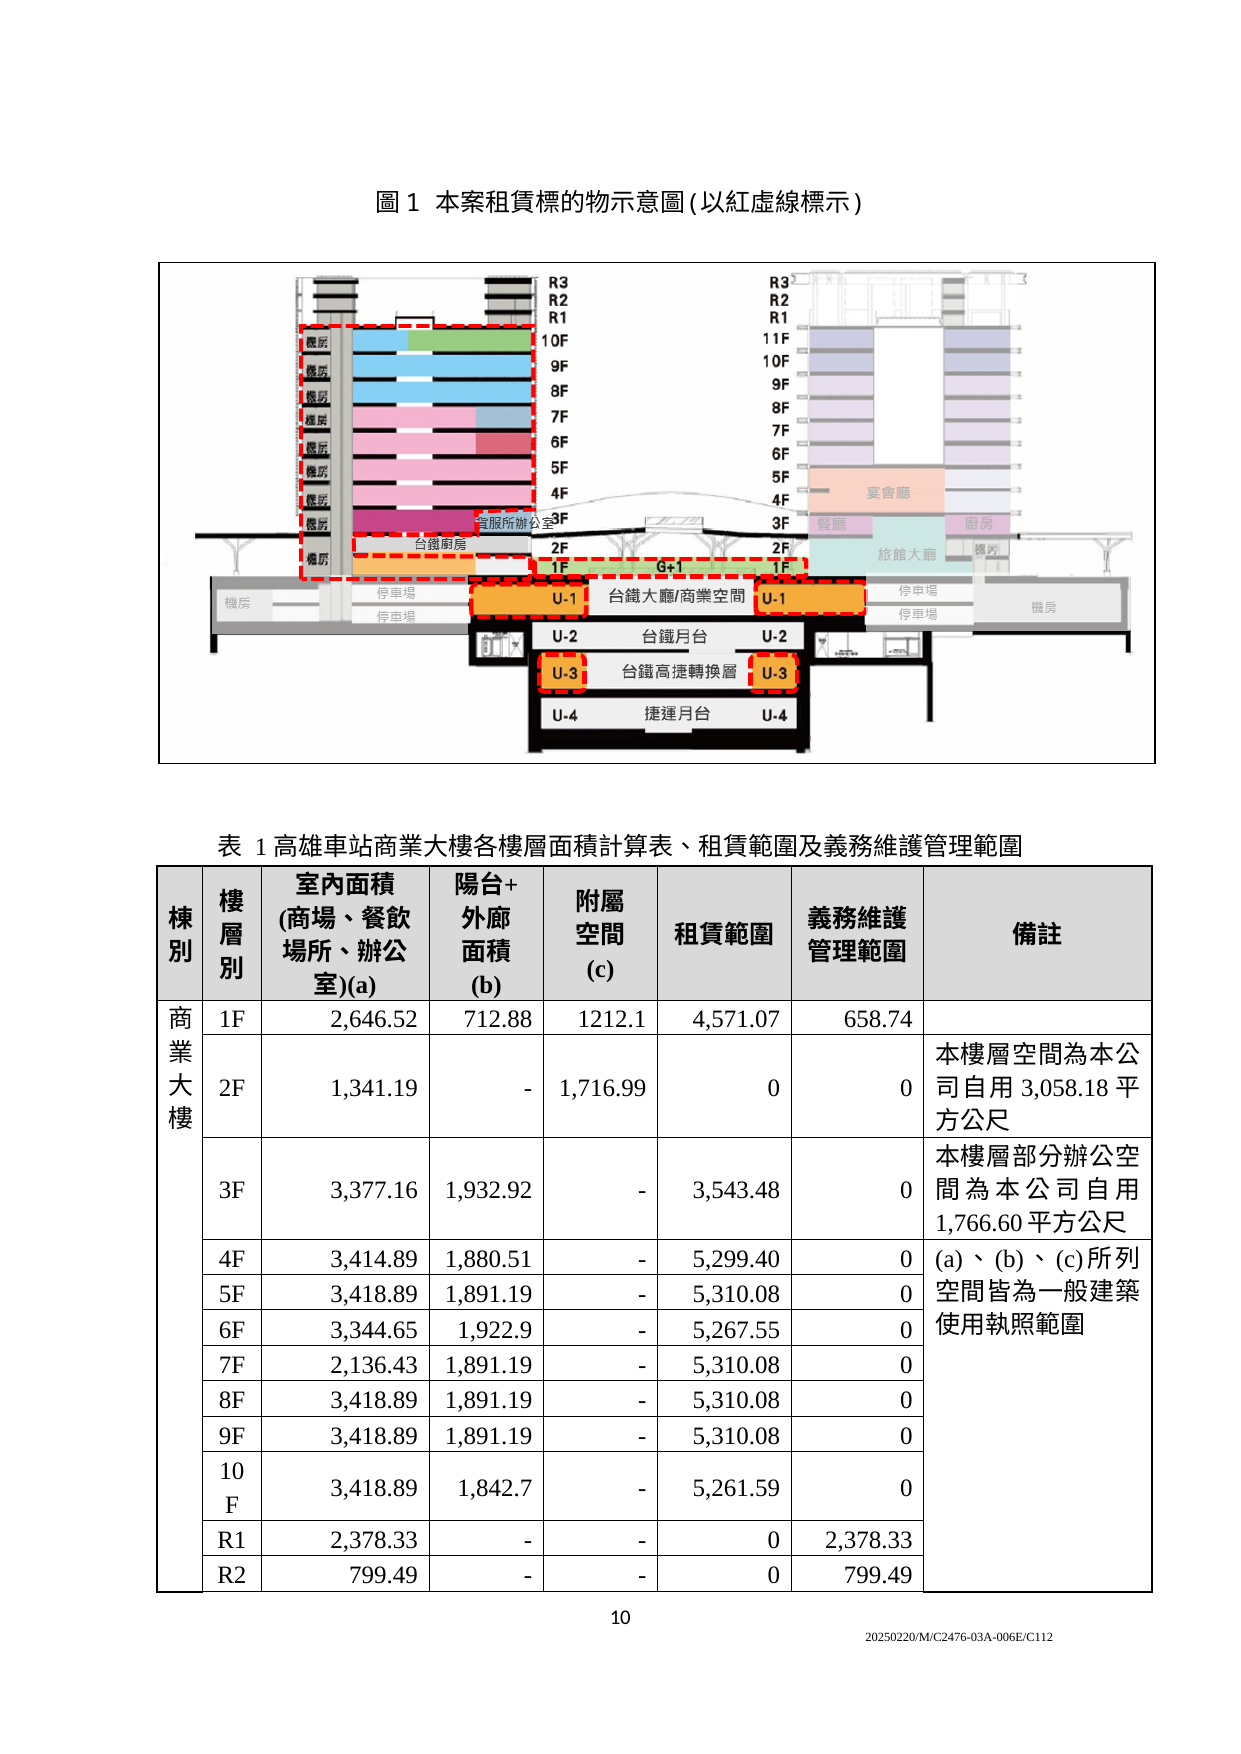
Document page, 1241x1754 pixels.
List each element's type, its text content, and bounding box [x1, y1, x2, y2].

table_cell 7F [203, 1346, 261, 1380]
table_cell 0 [792, 1381, 923, 1416]
table_header 附屬 空間 (c) [544, 867, 657, 1000]
table_cell - [544, 1521, 657, 1555]
table_cell 2F [203, 1035, 261, 1136]
table_cell 4,571.07 [658, 1001, 791, 1034]
table_cell (a)、(b)、(c)所列空間皆為一般建築使用執照範圍 [924, 1240, 1151, 1591]
table_cell 本樓層部分辦公空間為本公司自用1,766.60平方公尺 [924, 1138, 1151, 1238]
table_cell 1,932.92 [430, 1138, 543, 1238]
table_cell - [544, 1240, 657, 1274]
table_cell 1,891.19 [430, 1381, 543, 1416]
table_cell 3,377.16 [262, 1138, 429, 1238]
table_cell 3,344.65 [262, 1310, 429, 1345]
table_cell - [544, 1310, 657, 1345]
table_cell 799.49 [792, 1556, 923, 1591]
text 圖 1 本案租賃標的物示意圖(以紅虛線標示) [187, 159, 1053, 221]
table_cell 5,310.08 [658, 1417, 791, 1451]
table_cell 712.88 [430, 1001, 543, 1034]
table_header 樓層別 [203, 867, 261, 1000]
table_cell R1 [203, 1521, 261, 1555]
table_cell 2,646.52 [262, 1001, 429, 1034]
table_cell 0 [792, 1346, 923, 1380]
table_cell - [430, 1556, 543, 1591]
table_header 備註 [924, 867, 1151, 1000]
table_cell 0 [658, 1035, 791, 1136]
table_cell 2,378.33 [792, 1521, 923, 1555]
table_cell - [544, 1346, 657, 1380]
table_cell - [544, 1417, 657, 1451]
table_cell 1,341.19 [262, 1035, 429, 1136]
table_cell - [430, 1521, 543, 1555]
table_header 義務維護管理範圍 [792, 867, 923, 1000]
table_cell 5,310.08 [658, 1275, 791, 1309]
table_cell 0 [792, 1452, 923, 1520]
table_cell 本樓層空間為本公司自用3,058.18平方公尺 [924, 1035, 1151, 1136]
table_cell 3,418.89 [262, 1417, 429, 1451]
table_cell 0 [792, 1417, 923, 1451]
table_cell 1,891.19 [430, 1346, 543, 1380]
table_cell 5,310.08 [658, 1381, 791, 1416]
table_cell 2,136.43 [262, 1346, 429, 1380]
table_cell [924, 1001, 1151, 1034]
table_cell 1,880.51 [430, 1240, 543, 1274]
table_cell 10F [203, 1452, 261, 1520]
table_cell - [544, 1275, 657, 1309]
table_cell 0 [792, 1138, 923, 1238]
table_cell 5,310.08 [658, 1346, 791, 1380]
table_cell 0 [658, 1521, 791, 1555]
table_cell 3,543.48 [658, 1138, 791, 1238]
table_cell 5F [203, 1275, 261, 1309]
table_header 租賃範圍 [658, 867, 791, 1000]
table_cell 0 [792, 1275, 923, 1309]
text 表 1 高雄車站商業大樓各樓層面積計算表、租賃範圍及義務維護管理範圍 [187, 802, 1053, 865]
table_cell 1F [203, 1001, 261, 1034]
table_cell 1,842.7 [430, 1452, 543, 1520]
table_cell 3,418.89 [262, 1452, 429, 1520]
table_cell 3,418.89 [262, 1275, 429, 1309]
table_cell 3,418.89 [262, 1381, 429, 1416]
table_cell - [430, 1035, 543, 1136]
table_cell 6F [203, 1310, 261, 1345]
table_cell 4F [203, 1240, 261, 1274]
table_cell - [544, 1556, 657, 1591]
table_cell 0 [792, 1240, 923, 1274]
table_cell 0 [658, 1556, 791, 1591]
table_cell 1,891.19 [430, 1275, 543, 1309]
table_cell 1212.1 [544, 1001, 657, 1034]
table_cell 5,267.55 [658, 1310, 791, 1345]
table_cell 3F [203, 1138, 261, 1238]
table_cell - [544, 1452, 657, 1520]
table_cell 799.49 [262, 1556, 429, 1591]
table_header 棟別 [158, 867, 202, 1000]
table_cell 5,261.59 [658, 1452, 791, 1520]
table_cell 2,378.33 [262, 1521, 429, 1555]
table_cell - [544, 1138, 657, 1238]
table_cell 1,922.9 [430, 1310, 543, 1345]
table_cell 5,299.40 [658, 1240, 791, 1274]
table_header 室內面積 (商場、餐飲場所、辦公室)(a) [262, 867, 429, 1000]
table_cell 3,414.89 [262, 1240, 429, 1274]
table_header 陽台+ 外廊 面積 (b) [430, 867, 543, 1000]
table_cell 9F [203, 1417, 261, 1451]
table_cell 1,891.19 [430, 1417, 543, 1451]
table_cell 0 [792, 1035, 923, 1136]
table_cell - [544, 1381, 657, 1416]
table_cell 0 [792, 1310, 923, 1345]
table_cell 1,716.99 [544, 1035, 657, 1136]
table_cell R2 [203, 1556, 261, 1591]
table_cell 商業大樓 [158, 1001, 202, 1591]
table_cell 658.74 [792, 1001, 923, 1034]
table_cell 8F [203, 1381, 261, 1416]
